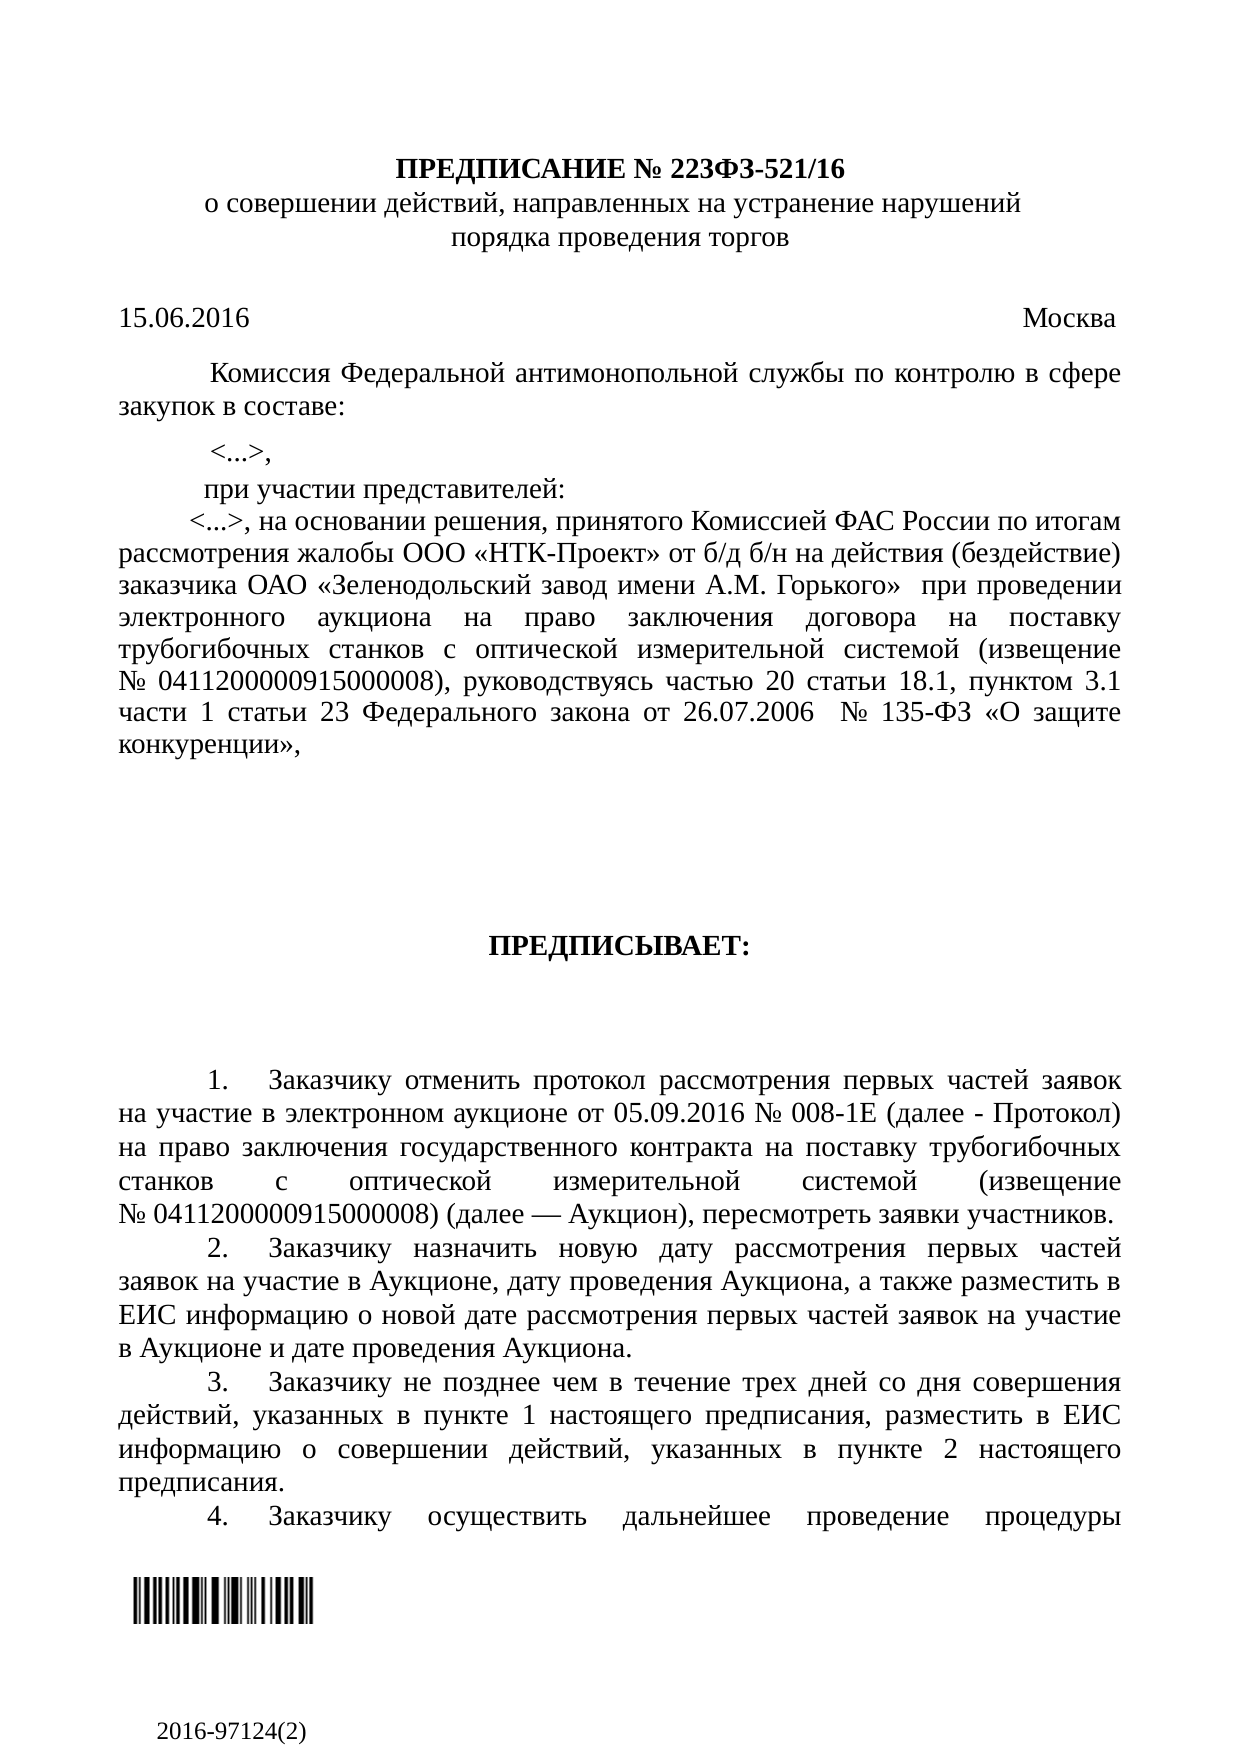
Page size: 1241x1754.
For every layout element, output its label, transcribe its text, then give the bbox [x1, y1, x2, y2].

picture [118, 1577, 331, 1624]
text порядка проведения торгов [118, 219, 1122, 252]
text ПРЕДПИСЫВАЕТ: [117, 928, 1122, 961]
text ПРЕДПИСАНИЕ № 223ФЗ-521/16 [118, 152, 1122, 185]
list Заказчику не позднее чем в течение трех дней со дня совершения действий, указанных в пункте 1 настоящего предписания, разместить в ЕИС информацию о совершении действий, указанных в пункте 2 настоящего предписания. [118, 1364, 1122, 1498]
text при участии представителей: [118, 473, 1122, 505]
text <...>, [118, 434, 1122, 467]
list Заказчику осуществить дальнейшее проведение процедуры [118, 1498, 1122, 1532]
text о совершении действий, направленных на устранение нарушений [118, 185, 1122, 219]
text 15.06.2016 Москва [118, 301, 1122, 334]
text Комиссия Федеральной антимонопольной службы по контролю в сфере закупок в составе: [118, 355, 1122, 422]
list Заказчику назначить новую дату рассмотрения первых частей заявок на участие в Аукционе, дату проведения Аукциона, а также разместить в ЕИС информацию о новой дате рассмотрения первых частей заявок на участие в Аукционе и дате проведения Аукциона. [118, 1230, 1122, 1364]
list Заказчику отменить протокол рассмотрения первых частей заявок на участие в электронном аукционе от 05.09.2016 № 008-1Е (далее - Протокол) на право заключения государственного контракта на поставку трубогибочных станков с оптической измерительной системой (извещение № 0411200000915000008) (далее — Аукцион), пересмотреть заявки участников. [118, 1062, 1122, 1230]
text <...>, на основании решения, принятого Комиссией ФАС России по итогам рассмотрения жалобы ООО «НТК-Проект» от б/д б/н на действия (бездействие) заказчика ОАО «Зеленодольский завод имени А.М. Горького» при проведении электронного аукциона на право заключения договора на поставку трубогибочных станков с оптической измерительной системой (извещение № 0411200000915000008), руководствуясь частью 20 статьи 18.1, пунктом 3.1 части 1 статьи 23 Федерального закона от 26.07.2006 № 135-ФЗ «О защите конкуренции», [118, 505, 1122, 760]
